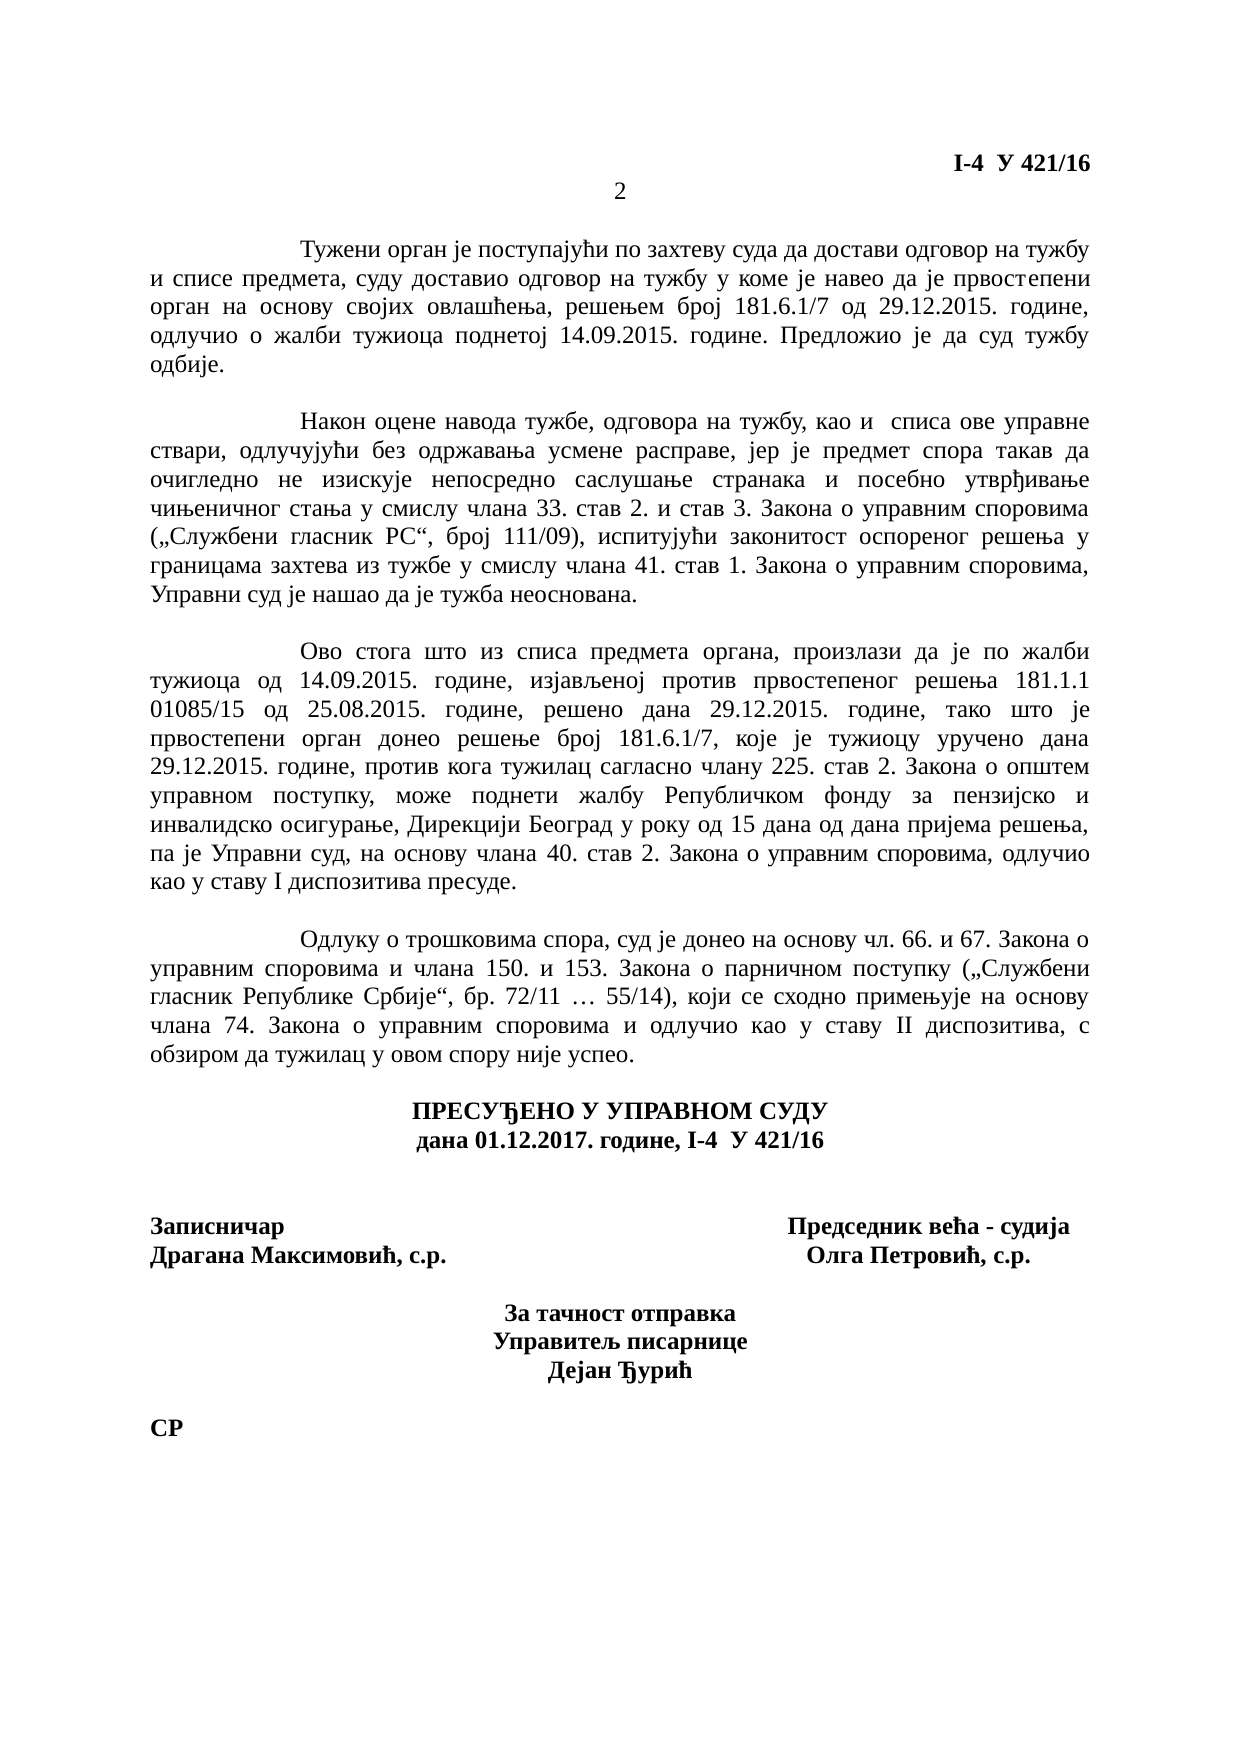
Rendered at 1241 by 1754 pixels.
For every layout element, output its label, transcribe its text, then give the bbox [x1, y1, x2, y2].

text Записничар Председник већа - судија [150, 1211, 1090, 1240]
text Ово стога што из списа предмета органа, произлази да је по жалби тужиоца од 14.09.2015. године, изјављеној против првостeпеног решења 181.1.1 01085/15 од 25.08.2015. године, решено дана 29.12.2015. године, тако што је првостепени орган донео решење број 181.6.1/7, које је тужиоцу уручено дана 29.12.2015. године, против кога тужилац сагласно члану 225. став 2. Закона о општем управном поступку, може поднети жалбу Републичком фонду за пензијско и инвалидско осигурање, Дирекцији Београд у року од 15 дана од дана пријема решења, па је Управни суд, на основу члана 40. став 2. Закона о управним споровима, одлучио као у ставу I диспозитива пресуде. [150, 636, 1090, 895]
text ПРЕСУЂЕНО У УПРАВНОМ СУДУ [150, 1096, 1090, 1125]
text Одлуку о трошковима спора, суд је донео на основу чл. 66. и 67. Закона о управним споровима и члана 150. и 153. Закона о парничном поступку („Службени гласник Републике Србије“, бр. 72/11 … 55/14), који се сходно примењује на основу члана 74. Закона о управним споровима и одлучио као у ставу II диспозитивa, с обзиром да тужилац у овом спору није успео. [150, 924, 1090, 1068]
text дана 01.12.2017. године, I-4 У 421/16 [150, 1125, 1090, 1154]
text Након оцене навода тужбе, одговора на тужбу, као и списа ове управне ствари, одлучујући без одржавања усмене расправе, јер је предмет спора такав да очигледно не изискује непосредно саслушање странака и посебно утврђивање чињеничног стања у смислу члана 33. став 2. и став 3. Закона о управним споровима („Службени гласник РС“, број 111/09), испитујући законитост оспореног решења у границама захтева из тужбе у смислу члана 41. став 1. Закона о управним споровима, Управни суд је нашао да је тужба неоснована. [150, 406, 1090, 608]
text Дејан Ђурић [150, 1355, 1090, 1384]
text За тачност отправка [150, 1298, 1090, 1326]
text Управитељ писарнице [150, 1326, 1090, 1355]
text Драгана Максимовић, с.р. Олга Петровић, с.р. [150, 1240, 1090, 1269]
text Тужени орган је поступајући по захтеву суда да достави одговор на тужбу и списе предмета, суду доставио одговор на тужбу у коме је навео да је првостeпени орган на основу својих овлашћења, решењем број 181.6.1/7 од 29.12.2015. године, одлучио о жалби тужиоца поднетој 14.09.2015. године. Предложио је да суд тужбу одбије. [150, 234, 1090, 378]
text СР [150, 1413, 1090, 1441]
